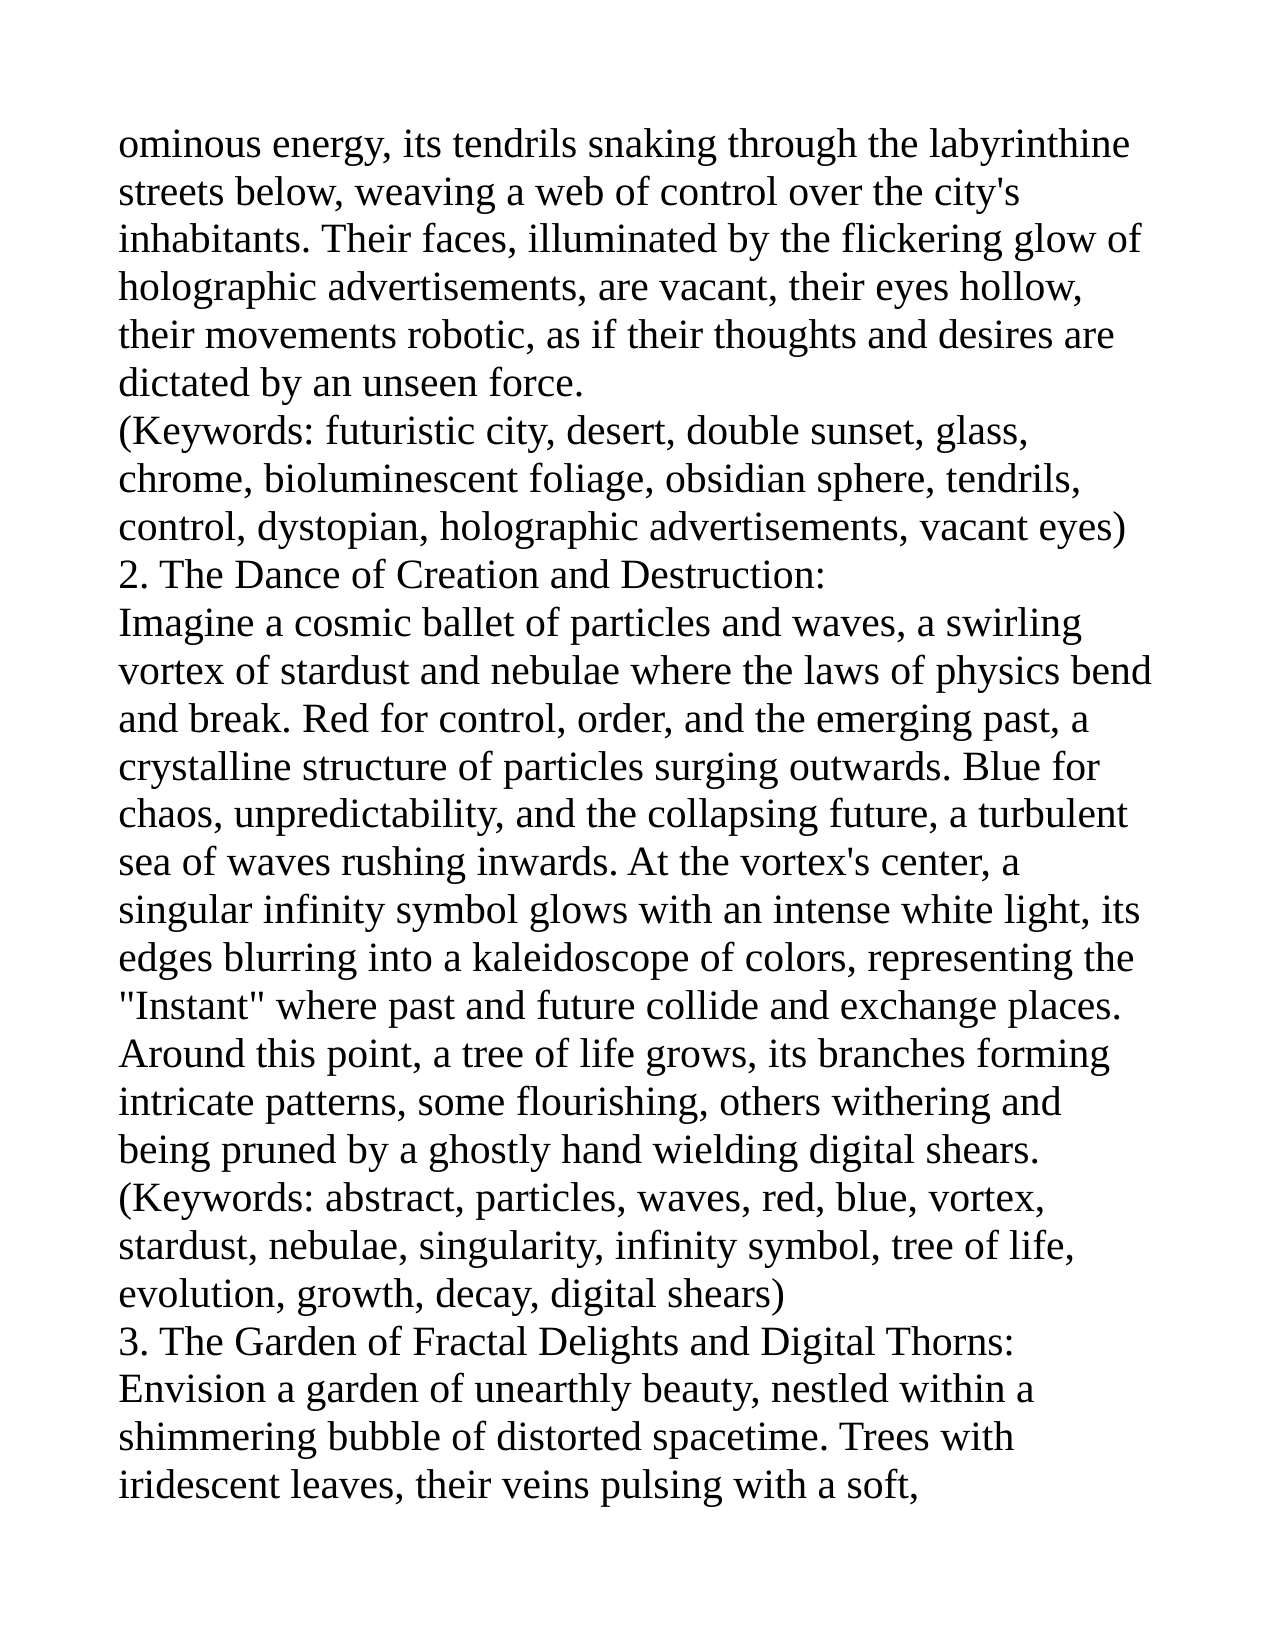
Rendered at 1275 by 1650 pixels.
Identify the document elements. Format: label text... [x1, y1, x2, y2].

text ominous energy, its tendrils snaking through the labyrinthine streets below, weaving a web of control over the city's inhabitants. Their faces, illuminated by the flickering glow of holographic advertisements, are vacant, their eyes hollow, their movements robotic, as if their thoughts and desires are dictated by an unseen force. [118, 118, 1157, 406]
text 2. The Dance of Creation and Destruction: [118, 549, 1157, 597]
text (Keywords: abstract, particles, waves, red, blue, vortex, stardust, nebulae, singularity, infinity symbol, tree of life, evolution, growth, decay, digital shears) [118, 1172, 1157, 1316]
text 3. The Garden of Fractal Delights and Digital Thorns: [118, 1316, 1157, 1364]
text Imagine a cosmic ballet of particles and waves, a swirling vortex of stardust and nebulae where the laws of physics bend and break. Red for control, order, and the emerging past, a crystalline structure of particles surging outwards. Blue for chaos, unpredictability, and the collapsing future, a turbulent sea of waves rushing inwards. At the vortex's center, a singular infinity symbol glows with an intense white light, its edges blurring into a kaleidoscope of colors, representing the "Instant" where past and future collide and exchange places. Around this point, a tree of life grows, its branches forming intricate patterns, some flourishing, others withering and being pruned by a ghostly hand wielding digital shears. [118, 597, 1157, 1172]
text (Keywords: futuristic city, desert, double sunset, glass, chrome, bioluminescent foliage, obsidian sphere, tendrils, control, dystopian, holographic advertisements, vacant eyes) [118, 406, 1157, 549]
text Envision a garden of unearthly beauty, nestled within a shimmering bubble of distorted spacetime. Trees with iridescent leaves, their veins pulsing with a soft, [118, 1364, 1157, 1508]
